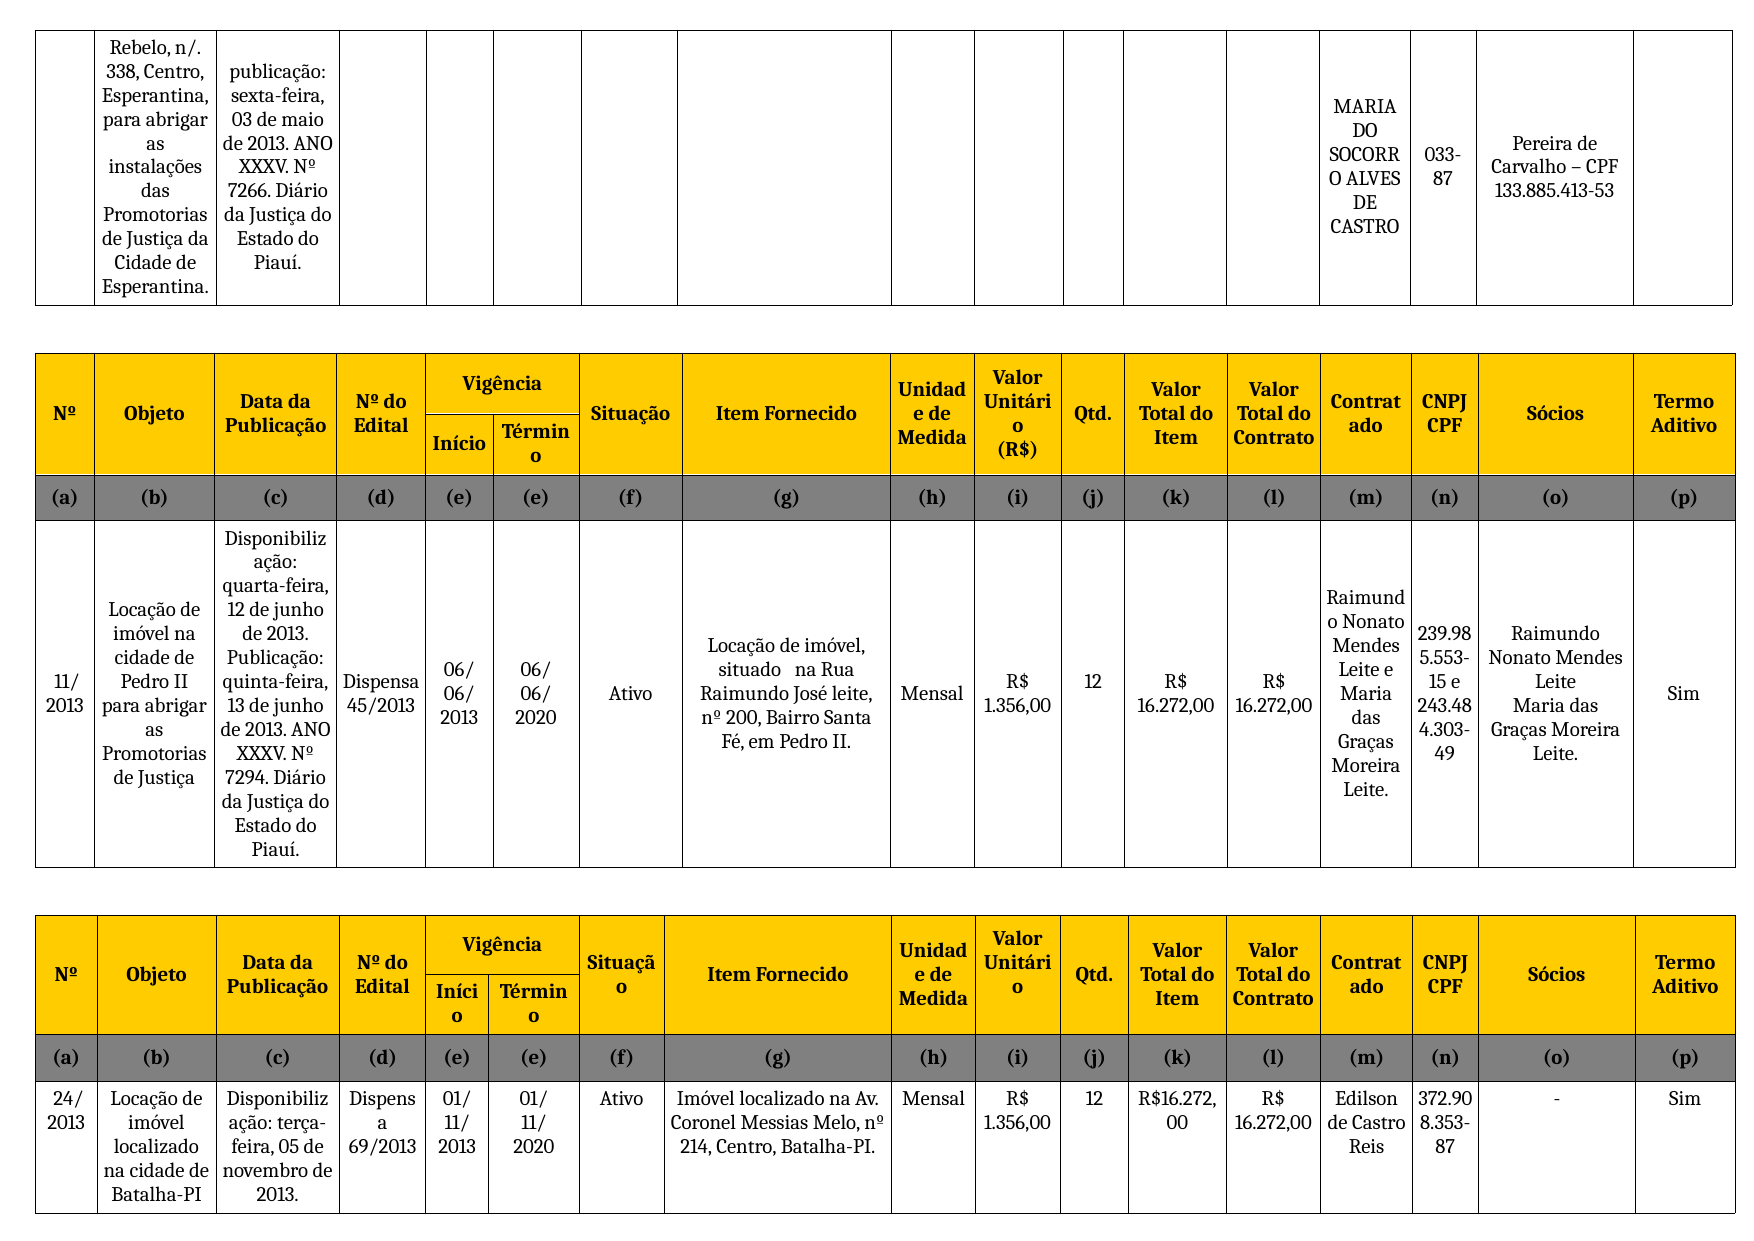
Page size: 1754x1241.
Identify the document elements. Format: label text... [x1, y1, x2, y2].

table_cell (a) [36, 1035, 97, 1081]
table_cell Dispensa 69/2013 [340, 1082, 425, 1212]
table_cell (j) [1062, 476, 1124, 520]
table_cell Início [426, 415, 493, 474]
table_header Termo Aditivo [1634, 354, 1735, 474]
table_header Nº do Edital [337, 354, 425, 474]
table_cell (h) [892, 1035, 975, 1081]
table_header Nº do Edital [340, 916, 425, 1034]
table_cell [678, 31, 891, 304]
table_cell (d) [340, 1035, 425, 1081]
table_header Sócios [1479, 916, 1635, 1034]
table_header Vigência [426, 916, 579, 974]
table_cell Raimundo Nonato Mendes Leite Maria das Graças Moreira Leite. [1479, 521, 1633, 867]
table_header Objeto [95, 354, 214, 474]
table_cell Pereira de Carvalho – CPF 133.885.413-53 [1477, 31, 1633, 304]
table_header Unidade de Medida [891, 354, 974, 474]
table_cell - [1479, 1082, 1635, 1212]
table_header Valor Unitário [976, 916, 1060, 1034]
table_cell [427, 31, 493, 304]
table_header CNPJ CPF [1412, 354, 1478, 474]
table_cell 11/ 2013 [36, 521, 94, 867]
table_cell (b) [98, 1035, 216, 1081]
table_cell (k) [1129, 1035, 1226, 1081]
table_cell Imóvel localizado na Av. Coronel Messias Melo, nº 214, Centro, Batalha-PI. [665, 1082, 891, 1212]
table_cell (o) [1479, 1035, 1635, 1081]
table_header Item Fornecido [665, 916, 891, 1034]
table_cell (f) [580, 476, 682, 520]
table_cell [1227, 31, 1319, 304]
table_cell (n) [1413, 1035, 1478, 1081]
table_header Qtd. [1061, 916, 1128, 1034]
table_cell 24/ 2013 [36, 1082, 97, 1212]
table_cell Término [494, 415, 579, 474]
table_header Data da Publicação [215, 354, 336, 474]
table_cell Sim [1634, 521, 1735, 867]
table_cell (e) [489, 1035, 579, 1081]
table_cell Dispensa 45/2013 [337, 521, 425, 867]
table_cell Rebelo, n/. 338, Centro, Esperantina, para abrigar as instalações das Promotorias de Justiça da Cidade de Esperantina. [95, 31, 216, 304]
table_cell Sim [1636, 1082, 1735, 1212]
table_cell (o) [1479, 476, 1633, 520]
table_cell (b) [95, 476, 214, 520]
table_header Nº [36, 916, 97, 1034]
table_header Valor Unitário (R$) [975, 354, 1061, 474]
table_cell (i) [975, 476, 1061, 520]
table_cell Disponibilização: terça-feira, 05 de novembro de 2013. [217, 1082, 339, 1212]
table_cell [975, 31, 1063, 304]
table_cell 01/ 11/ 2020 [489, 1082, 579, 1212]
table_cell Início [426, 975, 488, 1034]
table_cell 12 [1061, 1082, 1128, 1212]
table_header Valor Total do Contrato [1228, 354, 1320, 474]
table_cell Locação de imóvel localizado na cidade de Batalha-PI [98, 1082, 216, 1212]
table_cell Mensal [892, 1082, 975, 1212]
table_cell (m) [1321, 476, 1411, 520]
table_cell R$ 1.356,00 [975, 521, 1061, 867]
table_cell (j) [1061, 1035, 1128, 1081]
table_cell 12 [1062, 521, 1124, 867]
table_cell MARIA DO SOCORRO ALVES DE CASTRO [1320, 31, 1410, 304]
table_cell (g) [665, 1035, 891, 1081]
table_cell [892, 31, 974, 304]
table_header Termo Aditivo [1636, 916, 1735, 1034]
table_cell R$ 16.272,00 [1228, 521, 1320, 867]
table_cell 239.985.553-15 e 243.484.303-49 [1412, 521, 1478, 867]
table_cell R$ 16.272,00 [1227, 1082, 1320, 1212]
table_cell (i) [976, 1035, 1060, 1081]
table_cell [340, 31, 426, 304]
table_cell [1124, 31, 1226, 304]
table_header Contratado [1321, 354, 1411, 474]
table_cell 06/ 06/ 2013 [426, 521, 493, 867]
table_cell Locação de imóvel, situado na Rua Raimundo José leite, nº 200, Bairro Santa Fé, em Pedro II. [683, 521, 890, 867]
table_header Valor Total do Item [1125, 354, 1227, 474]
table_cell Ativo [580, 521, 682, 867]
table_cell (k) [1125, 476, 1227, 520]
table_cell 372.908.353-87 [1413, 1082, 1478, 1212]
table_cell (g) [683, 476, 890, 520]
table_cell R$ 1.356,00 [976, 1082, 1060, 1212]
table_cell Raimundo Nonato Mendes Leite e Maria das Graças Moreira Leite. [1321, 521, 1411, 867]
table_cell Ativo [580, 1082, 664, 1212]
table_cell [494, 31, 581, 304]
table_cell Término [489, 975, 579, 1034]
table_cell (a) [36, 476, 94, 520]
table_cell R$ 16.272,00 [1125, 521, 1227, 867]
table_cell (h) [891, 476, 974, 520]
table_cell R$16.272,00 [1129, 1082, 1226, 1212]
table_cell Mensal [891, 521, 974, 867]
table_cell 033-87 [1411, 31, 1476, 304]
table_cell [1064, 31, 1123, 304]
table_header Item Fornecido [683, 354, 890, 474]
table_cell Disponibilização: quarta-feira, 12 de junho de 2013. Publicação: quinta-feira, 13 de junho de 2013. ANO XXXV. Nº 7294. Diário da Justiça do Estado do Piauí. [215, 521, 336, 867]
table_header Objeto [98, 916, 216, 1034]
table_header Contratado [1321, 916, 1412, 1034]
table_cell (e) [494, 476, 579, 520]
table_cell (e) [426, 1035, 488, 1081]
table_cell (p) [1636, 1035, 1735, 1081]
table_cell (p) [1634, 476, 1735, 520]
table_cell (m) [1321, 1035, 1412, 1081]
table_header Valor Total do Item [1129, 916, 1226, 1034]
table_cell Locação de imóvel na cidade de Pedro II para abrigar as Promotorias de Justiça [95, 521, 214, 867]
table_cell (c) [217, 1035, 339, 1081]
table_header Situação [580, 916, 664, 1034]
table_header Qtd. [1062, 354, 1124, 474]
table_cell (f) [580, 1035, 664, 1081]
table_header Valor Total do Contrato [1227, 916, 1320, 1034]
table_header Situação [580, 354, 682, 474]
table_cell [1634, 31, 1732, 304]
table_cell (n) [1412, 476, 1478, 520]
table_cell (l) [1228, 476, 1320, 520]
table_header Data da Publicação [217, 916, 339, 1034]
table_cell publicação: sexta-feira, 03 de maio de 2013. ANO XXXV. Nº 7266. Diário da Justiça do Estado do Piauí. [217, 31, 339, 304]
table_header Unidade de Medida [892, 916, 975, 1034]
table_cell (c) [215, 476, 336, 520]
table_header Nº [36, 354, 94, 474]
table_cell (d) [337, 476, 425, 520]
table_cell (e) [426, 476, 493, 520]
table_header Vigência [426, 354, 579, 413]
table_cell (l) [1227, 1035, 1320, 1081]
table_cell 06/ 06/ 2020 [494, 521, 579, 867]
table_cell Edilson de Castro Reis [1321, 1082, 1412, 1212]
table_header CNPJ CPF [1413, 916, 1478, 1034]
table_cell 01/ 11/ 2013 [426, 1082, 488, 1212]
table_cell [36, 31, 94, 304]
table_cell [582, 31, 677, 304]
table_header Sócios [1479, 354, 1633, 474]
